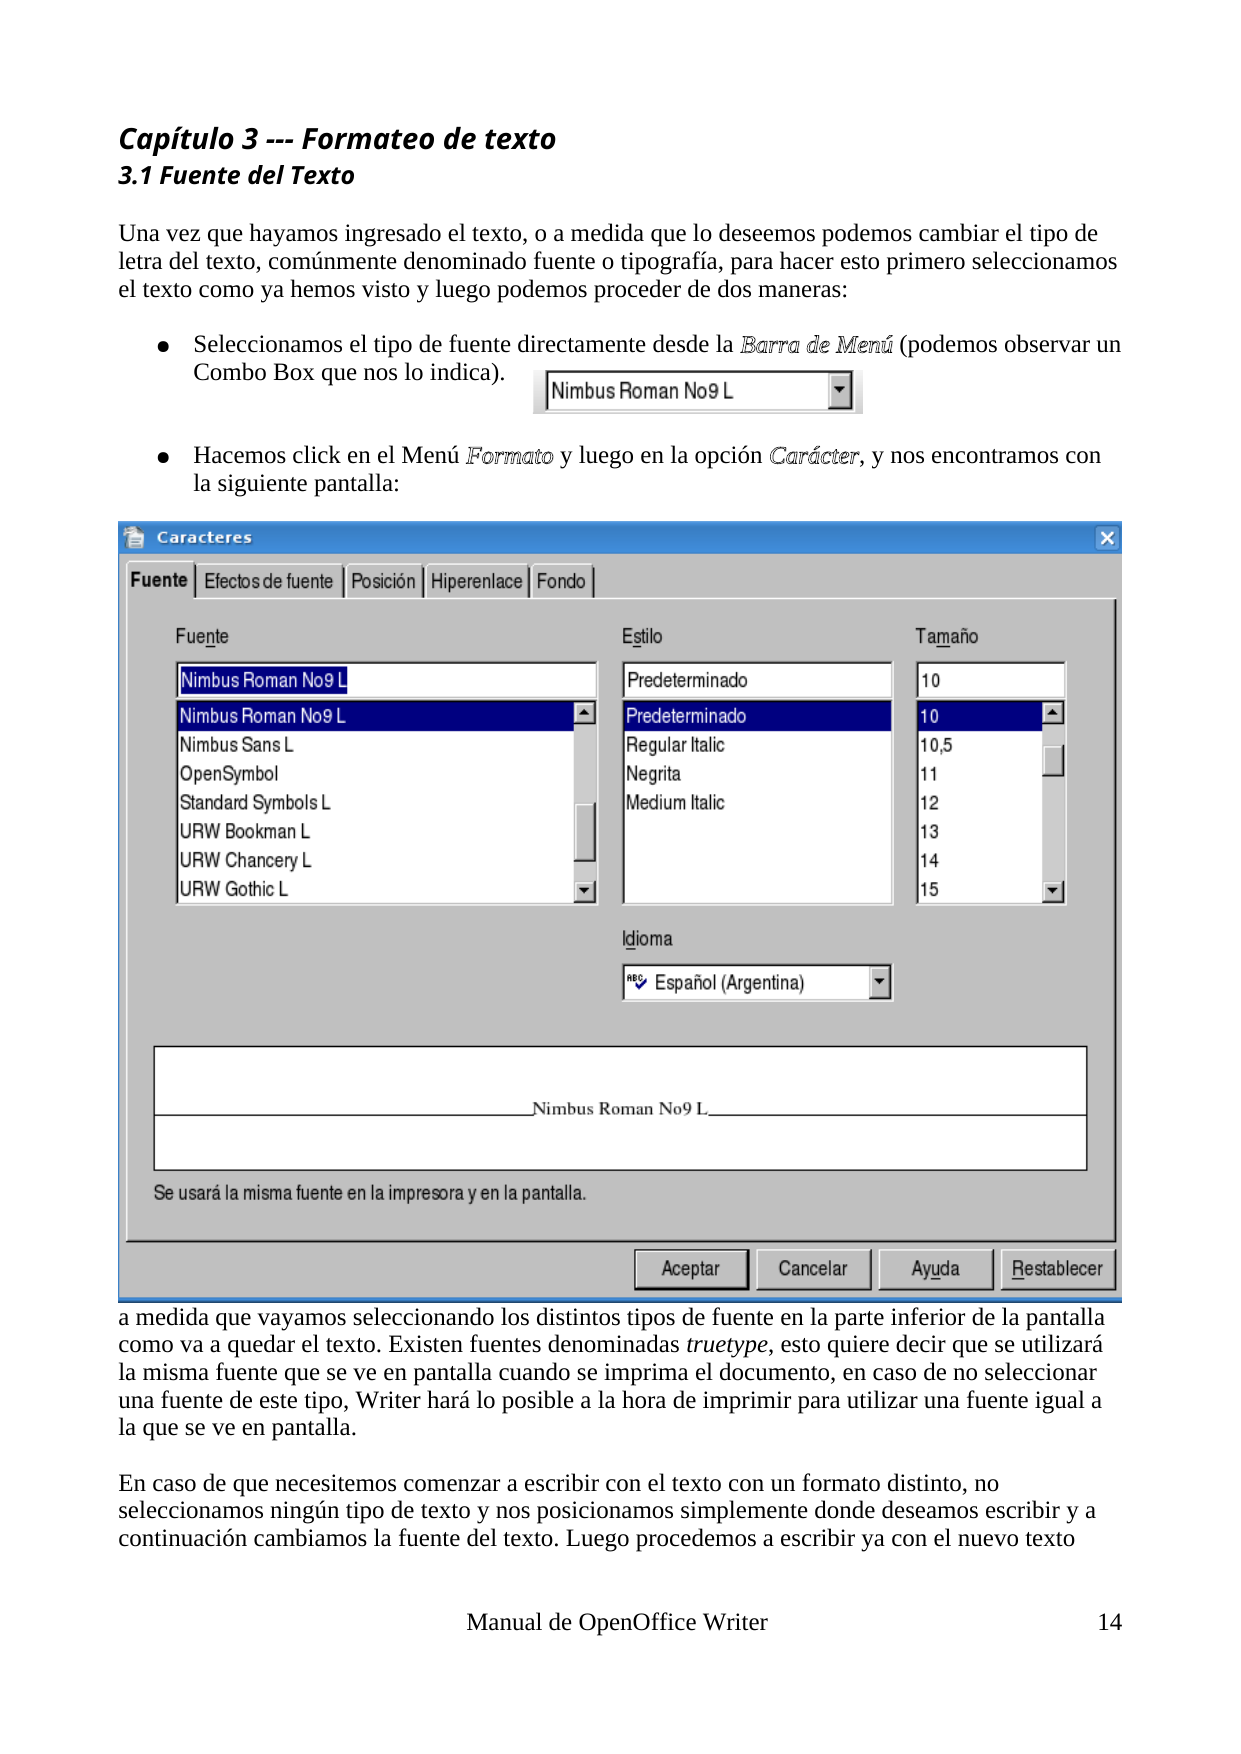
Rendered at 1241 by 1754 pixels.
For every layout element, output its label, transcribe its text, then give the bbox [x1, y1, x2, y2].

text Capítulo 3 --- Formateo de texto [118, 118, 1122, 158]
list Seleccionamos el tipo de fuente directamente desde la Barra de Menú (podemos observar un Combo Box que nos lo indica). [156, 330, 1122, 386]
text Una vez que hayamos ingresado el texto, o a medida que lo deseemos podemos cambiar el tipo de letra del texto, comúnmente denominado fuente o tipografía, para hacer esto primero seleccionamos el texto como ya hemos visto y luego podemos proceder de dos maneras: [118, 219, 1122, 303]
picture [532, 370, 863, 414]
picture [118, 521, 1122, 1303]
text 3.1 Fuente del Texto [118, 158, 1122, 192]
text [118, 497, 1122, 521]
text En caso de que necesitemos comenzar a escribir con el texto con un formato distinto, no seleccionamos ningún tipo de texto y nos posicionamos simplemente donde deseamos escribir y a continuación cambiamos la fuente del texto. Luego procedemos a escribir ya con el nuevo texto [118, 1469, 1122, 1552]
text a medida que vayamos seleccionando los distintos tipos de fuente en la parte inferior de la pantalla como va a quedar el texto. Existen fuentes denominadas truetype, esto quiere decir que se utilizará la misma fuente que se ve en pantalla cuando se imprima el documento, en caso de no seleccionar una fuente de este tipo, Writer hará lo posible a la hora de imprimir para utilizar una fuente igual a la que se ve en pantalla. [118, 1303, 1122, 1441]
list Hacemos click en el Menú Formato y luego en la opción Carácter, y nos encontramos con la siguiente pantalla: [156, 441, 1122, 497]
